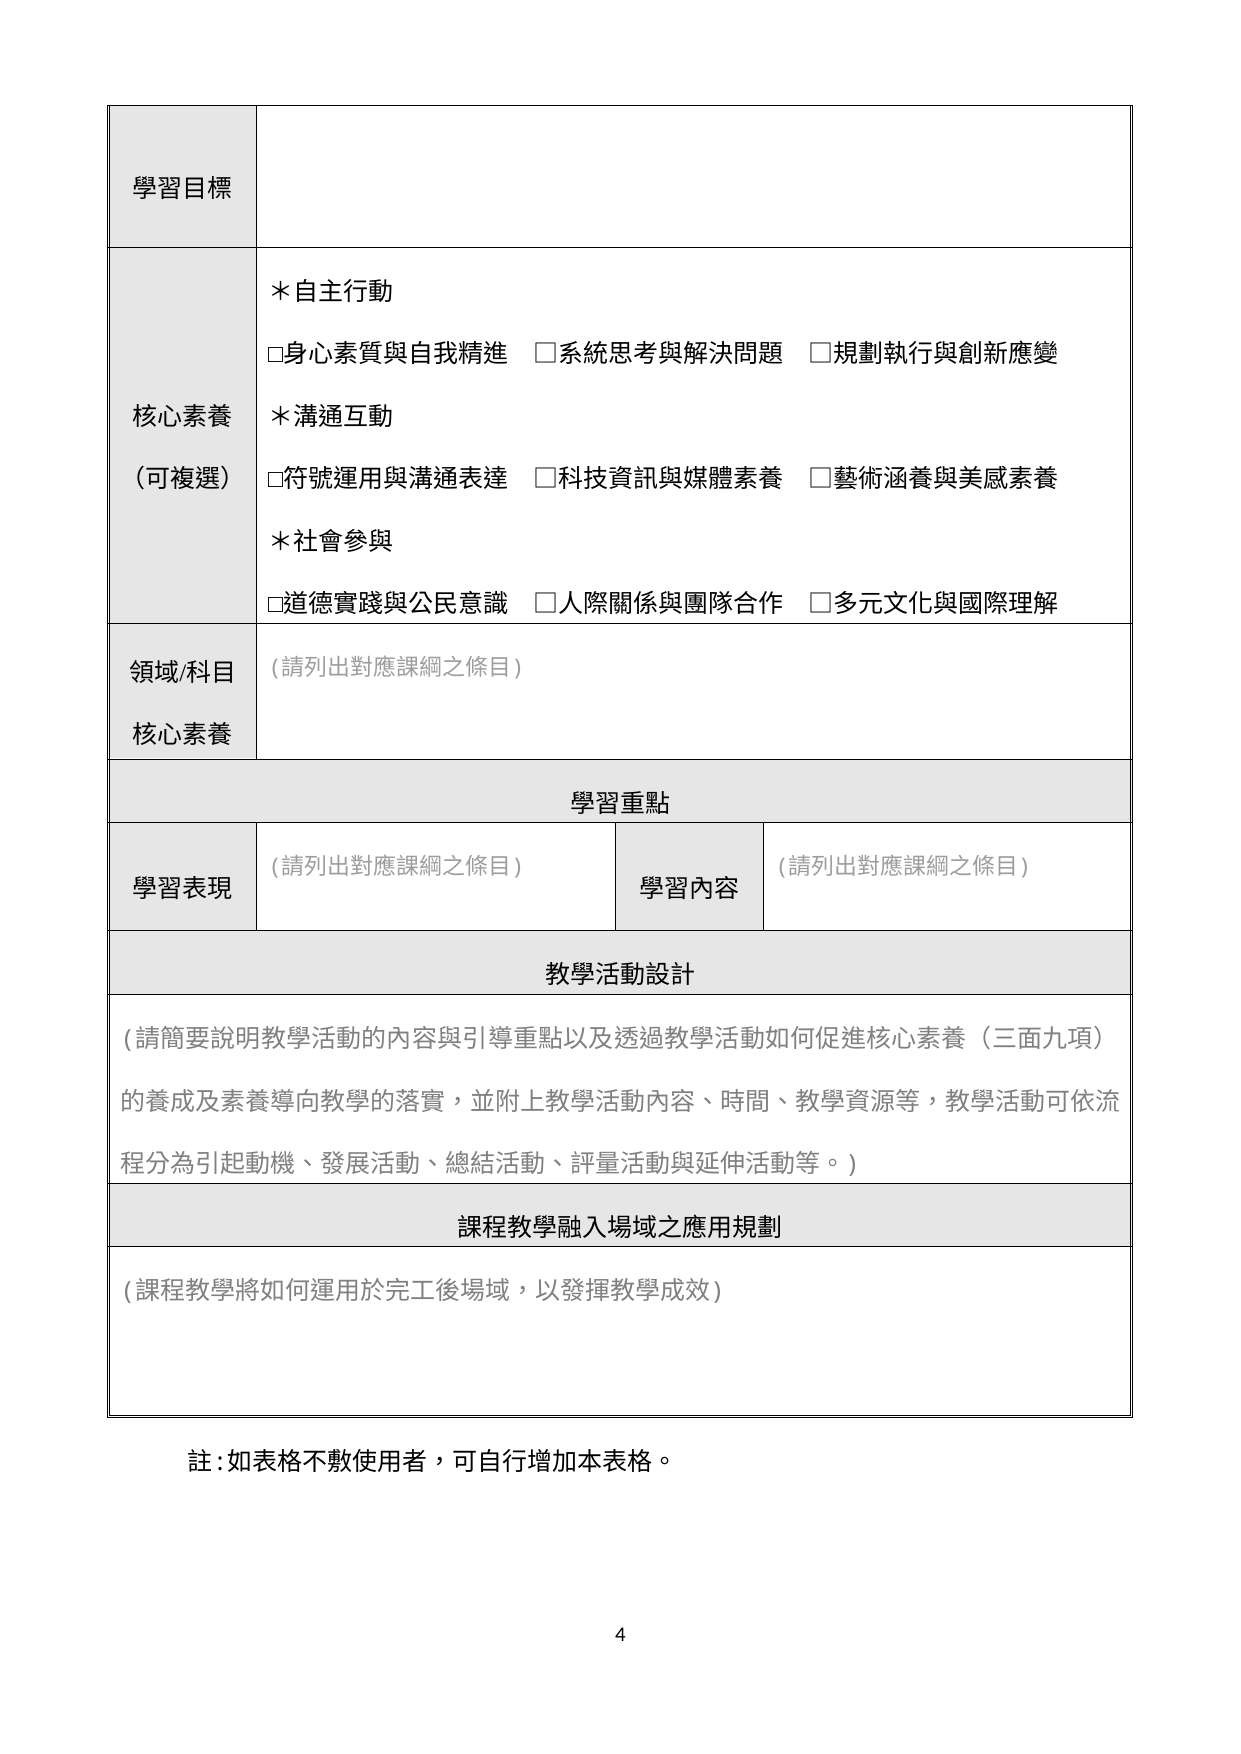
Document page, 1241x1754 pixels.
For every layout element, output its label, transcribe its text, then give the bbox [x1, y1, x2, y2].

table_cell 學習表現 [110, 823, 256, 930]
table_cell 核心素養 （可複選） [110, 248, 256, 623]
table_cell 教學活動設計 [110, 931, 1130, 994]
table_cell (請簡要說明教學活動的內容與引導重點以及透過教學活動如何促進核心素養（三面九項）的養成及素養導向教學的落實，並附上教學活動內容、時間、教學資源等，教學活動可依流程分為引起動機、發展活動、總結活動、評量活動與延伸活動等。) [110, 995, 1130, 1182]
text 註:如表格不敷使用者，可自行增加本表格。 [187, 1418, 1053, 1480]
table_cell 學習目標 [110, 106, 256, 247]
table_cell 學習內容 [616, 823, 763, 930]
table_cell ＊自主行動 □身心素質與自我精進 □系統思考與解決問題 □規劃執行與創新應變 ＊溝通互動 □符號運用與溝通表達 □科技資訊與媒體素養 □藝術涵養與美感素養 ＊社會參與 □道德實踐與公民意識 □人際關係與團隊合作 □多元文化與國際理解 [257, 248, 1130, 623]
table_cell (請列出對應課綱之條目) [257, 624, 1130, 758]
table_cell (請列出對應課綱之條目) [257, 823, 615, 930]
table_cell [257, 106, 1130, 247]
table_cell 領域/科目 核心素養 [110, 624, 256, 758]
table_cell (課程教學將如何運用於完工後場域，以發揮教學成效) [110, 1247, 1130, 1414]
table_cell 學習重點 [110, 760, 1130, 822]
table_cell (請列出對應課綱之條目) [764, 823, 1130, 930]
table_cell 課程教學融入場域之應用規劃 [110, 1184, 1130, 1246]
